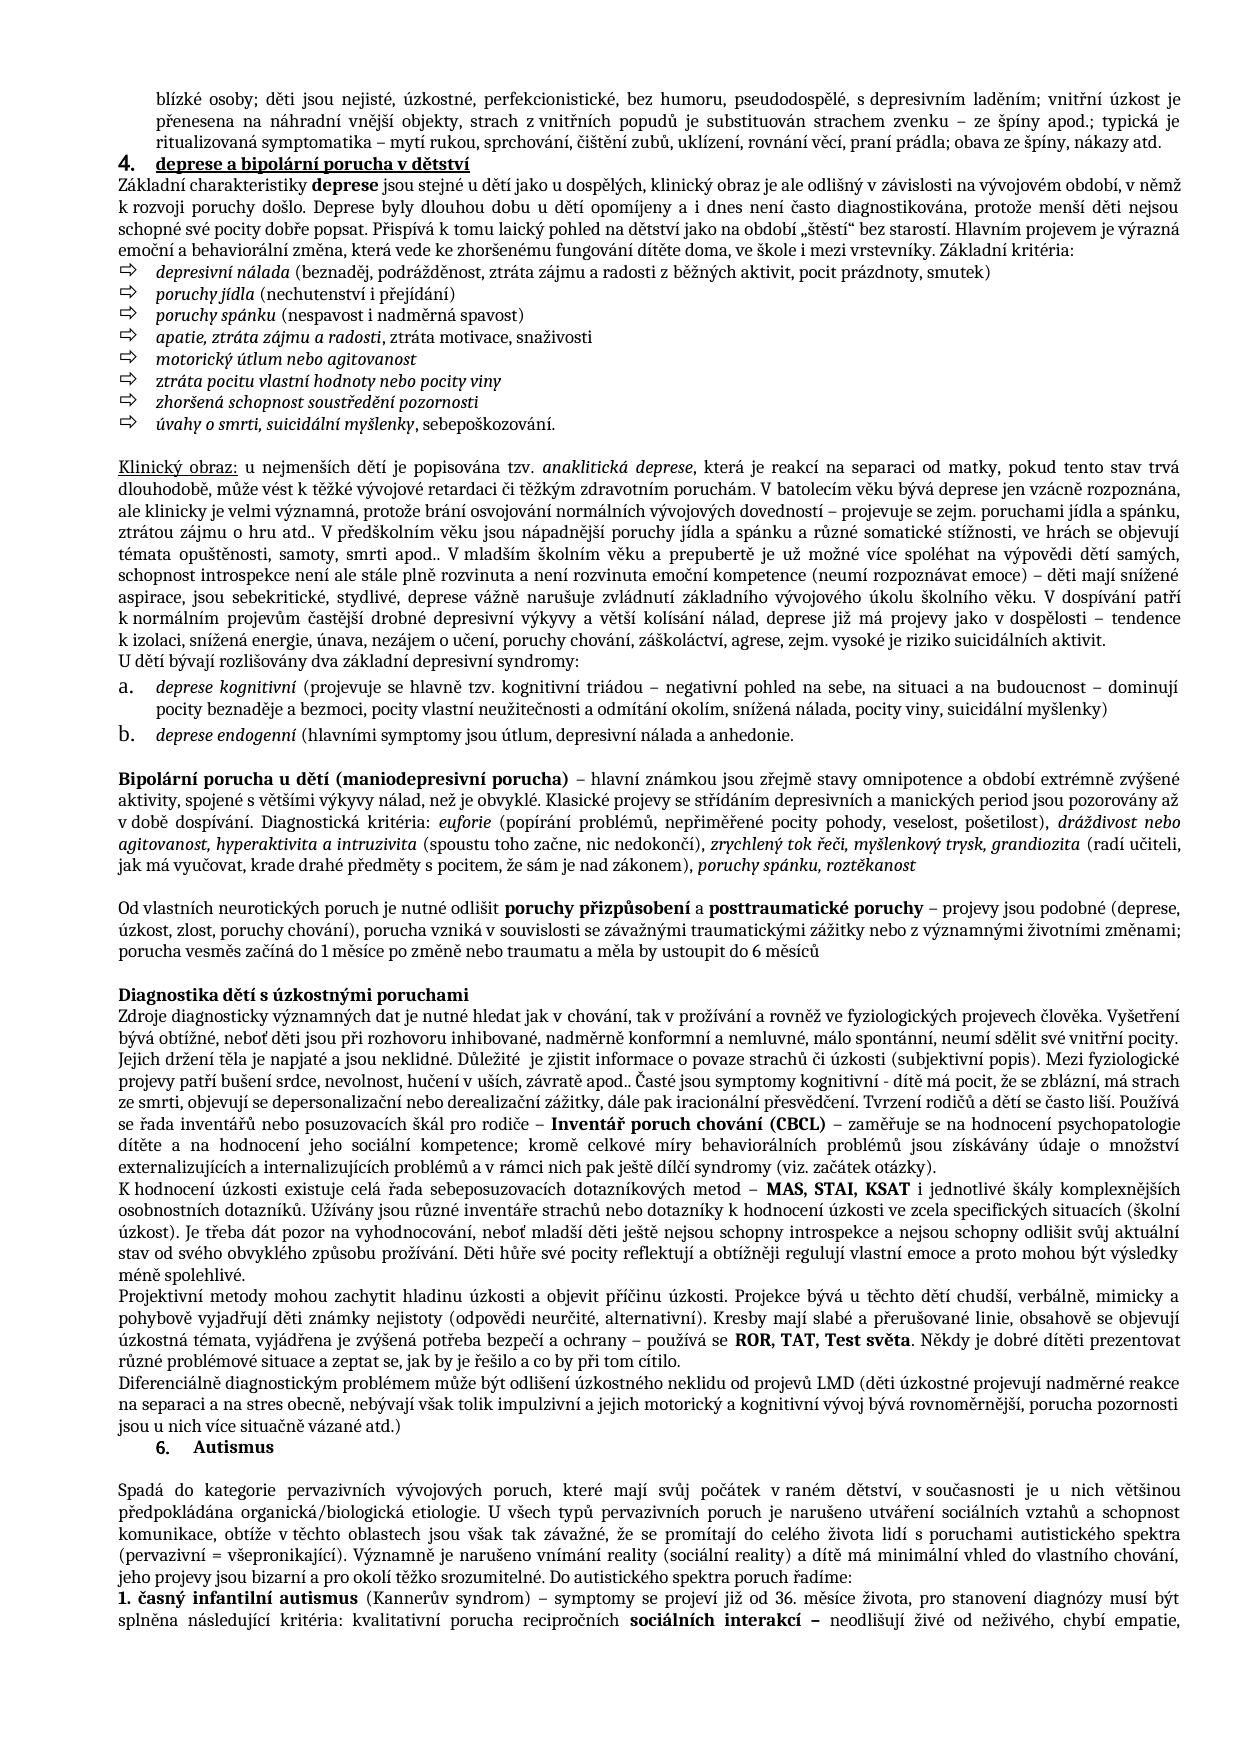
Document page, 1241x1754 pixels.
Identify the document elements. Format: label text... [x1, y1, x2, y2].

subtitle Diagnostika dětí s úzkostnými poruchami [118, 984, 1181, 1006]
text Zdroje diagnosticky významných dat je nutné hledat jak v chování, tak v prožívání a rovněž ve fyziologických projevech člověka. Vyšetření bývá obtížné, neboť děti jsou při rozhovoru inhibované, nadměrně konformní a nemluvné, málo spontánní, neumí sdělit své vnitřní pocity. Jejich držení těla je napjaté a jsou neklidné. Důležité je zjistit informace o povaze strachů či úzkosti (subjektivní popis). Mezi fyziologické projevy patří bušení srdce, nevolnost, hučení v uších, závratě apod.. Časté jsou symptomy kognitivní - dítě má pocit, že se zblázní, má strach ze smrti, objevují se depersonalizační nebo derealizační zážitky, dále pak iracionální přesvědčení. Tvrzení rodičů a dětí se často liší. Používá se řada inventářů nebo posuzovacích škál pro rodiče – Inventář poruch chování (CBCL) – zaměřuje se na hodnocení psychopatologie dítěte a na hodnocení jeho sociální kompetence; kromě celkové míry behaviorálních problémů jsou získávány údaje o množství externalizujících a internalizujících problémů a v rámci nich pak ještě dílčí syndromy (viz. začátek otázky). [118, 1006, 1181, 1178]
list deprese endogenní (hlavními symptomy jsou útlum, depresivní nálada a anhedonie. [118, 721, 1181, 747]
text Spadá do kategorie pervazivních vývojových poruch, které mají svůj počátek v raném dětství, v současnosti je u nich většinou předpokládána organická/biologická etiologie. U všech typů pervazivních poruch je narušeno utváření sociálních vztahů a schopnost komunikace, obtíže v těchto oblastech jsou však tak závažné, že se promítají do celého života lidí s poruchami autistického spektra (pervazivní = všepronikající). Významně je narušeno vnímání reality (sociální reality) a dítě má minimální vhled do vlastního chování, jeho projevy jsou bizarní a pro okolí těžko srozumitelné. Do autistického spektra poruch řadíme: [118, 1480, 1181, 1588]
list apatie, ztráta zájmu a radosti, ztráta motivace, snaživosti [118, 327, 1181, 348]
list úvahy o smrti, suicidální myšlenky, sebepoškozování. [118, 414, 1181, 435]
list deprese a bipolární porucha v dětství [118, 153, 1181, 175]
list ztráta pocitu vlastní hodnoty nebo pocity viny [118, 370, 1181, 392]
list poruchy jídla (nechutenství i přejídání) [118, 283, 1181, 305]
text Projektivní metody mohou zachytit hladinu úzkosti a objevit příčinu úzkosti. Projekce bývá u těchto dětí chudší, verbálně, mimicky a pohybově vyjadřují děti známky nejistoty (odpovědi neurčité, alternativní). Kresby mají slabé a přerušované linie, obsahově se objevují úzkostná témata, vyjádřena je zvýšená potřeba bezpečí a ochrany – používá se ROR, TAT, Test světa. Někdy je dobré dítěti prezentovat různé problémové situace a zeptat se, jak by je řešilo a co by při tom cítilo. [118, 1286, 1181, 1372]
list depresivní nálada (beznaděj, podrážděnost, ztráta zájmu a radosti z běžných aktivit, pocit prázdnoty, smutek) [118, 261, 1181, 283]
text Klinický obraz: u nejmenších dětí je popisována tzv. anaklitická deprese, která je reakcí na separaci od matky, pokud tento stav trvá dlouhodobě, může vést k těžké vývojové retardaci či těžkým zdravotním poruchám. V batolecím věku bývá deprese jen vzácně rozpoznána, ale klinicky je velmi významná, protože brání osvojování normálních vývojových dovedností – projevuje se zejm. poruchami jídla a spánku, ztrátou zájmu o hru atd.. V předškolním věku jsou nápadnější poruchy jídla a spánku a různé somatické stížnosti, ve hrách se objevují témata opuštěnosti, samoty, smrti apod.. V mladším školním věku a prepubertě je už možné více spoléhat na výpovědi dětí samých, schopnost introspekce není ale stále plně rozvinuta a není rozvinuta emoční kompetence (neumí rozpoznávat emoce) – děti mají snížené aspirace, jsou sebekritické, stydlivé, deprese vážně narušuje zvládnutí základního vývojového úkolu školního věku. V dospívání patří k normálním projevům častější drobné depresivní výkyvy a větší kolísání nálad, deprese již má projevy jako v dospělosti – tendence k izolaci, snížená energie, únava, nezájem o učení, poruchy chování, záškoláctví, agrese, zejm. vysoké je riziko suicidálních aktivit. [118, 457, 1181, 651]
text K hodnocení úzkosti existuje celá řada sebeposuzovacích dotazníkových metod – MAS, STAI, KSAT i jednotlivé škály komplexnějších osobnostních dotazníků. Užívány jsou různé inventáře strachů nebo dotazníky k hodnocení úzkosti ve zcela specifických situacích (školní úzkost). Je třeba dát pozor na vyhodnocování, neboť mladší děti ještě nejsou schopny introspekce a nejsou schopny odlišit svůj aktuální stav od svého obvyklého způsobu prožívání. Děti hůře své pocity reflektují a obtížněji regulují vlastní emoce a proto mohou být výsledky méně spolehlivé. [118, 1178, 1181, 1286]
list blízké osoby; děti jsou nejisté, úzkostné, perfekcionistické, bez humoru, pseudodospělé, s depresivním laděním; vnitřní úzkost je přenesena na náhradní vnější objekty, strach z vnitřních popudů je substituován strachem zvenku – ze špíny apod.; typická je ritualizovaná symptomatika – mytí rukou, sprchování, čištění zubů, uklízení, rovnání věcí, praní prádla; obava ze špíny, nákazy atd. [118, 88, 1181, 153]
list motorický útlum nebo agitovanost [118, 348, 1181, 370]
text Diferenciálně diagnostickým problémem může být odlišení úzkostného neklidu od projevů LMD (děti úzkostné projevují nadměrné reakce na separaci a na stres obecně, nebývají však tolik impulzivní a jejich motorický a kognitivní vývoj bývá rovnoměrnější, porucha pozornosti jsou u nich více situačně vázané atd.) [118, 1372, 1181, 1437]
text Základní charakteristiky deprese jsou stejné u dětí jako u dospělých, klinický obraz je ale odlišný v závislosti na vývojovém období, v němž k rozvoji poruchy došlo. Deprese byly dlouhou dobu u dětí opomíjeny a i dnes není často diagnostikována, protože menší děti nejsou schopné své pocity dobře popsat. Přispívá k tomu laický pohled na dětství jako na období „štěstí“ bez starostí. Hlavním projevem je výrazná emoční a behaviorální změna, která vede ke zhoršenému fungování dítěte doma, ve škole i mezi vrstevníky. Základní kritéria: [118, 175, 1181, 261]
subtitle Autismus [156, 1437, 1181, 1458]
list zhoršená schopnost soustředění pozornosti [118, 392, 1181, 414]
text Od vlastních neurotických poruch je nutné odlišit poruchy přizpůsobení a posttraumatické poruchy – projevy jsou podobné (deprese, úzkost, zlost, poruchy chování), porucha vzniká v souvislosti se závažnými traumatickými zážitky nebo z významnými životními změnami; porucha vesměs začíná do 1 měsíce po změně nebo traumatu a měla by ustoupit do 6 měsíců [118, 898, 1181, 962]
text U dětí bývají rozlišovány dva základní depresivní syndromy: [118, 651, 1181, 673]
text Bipolární porucha u dětí (maniodepresivní porucha) – hlavní známkou jsou zřejmě stavy omnipotence a období extrémně zvýšené aktivity, spojené s většími výkyvy nálad, než je obvyklé. Klasické projevy se střídáním depresivních a manických period jsou pozorovány až v době dospívání. Diagnostická kritéria: euforie (popírání problémů, nepřiměřené pocity pohody, veselost, pošetilost), dráždivost nebo agitovanost, hyperaktivita a intruzivita (spoustu toho začne, nic nedokončí), zrychlený tok řeči, myšlenkový trysk, grandiozita (radí učiteli, jak má vyučovat, krade drahé předměty s pocitem, že sám je nad zákonem), poruchy spánku, roztěkanost [118, 768, 1181, 876]
text 1. časný infantilní autismus (Kannerův syndrom) – symptomy se projeví již od 36. měsíce života, pro stanovení diagnózy musí být splněna následující kritéria: kvalitativní porucha recipročních sociálních interakcí – neodlišují živé od neživého, chybí empatie, [118, 1588, 1181, 1631]
list deprese kognitivní (projevuje se hlavně tzv. kognitivní triádou – negativní pohled na sebe, na situaci a na budoucnost – dominují pocity beznaděje a bezmoci, pocity vlastní neužitečnosti a odmítání okolím, snížená nálada, pocity viny, suicidální myšlenky) [118, 673, 1181, 721]
list poruchy spánku (nespavost i nadměrná spavost) [118, 305, 1181, 327]
